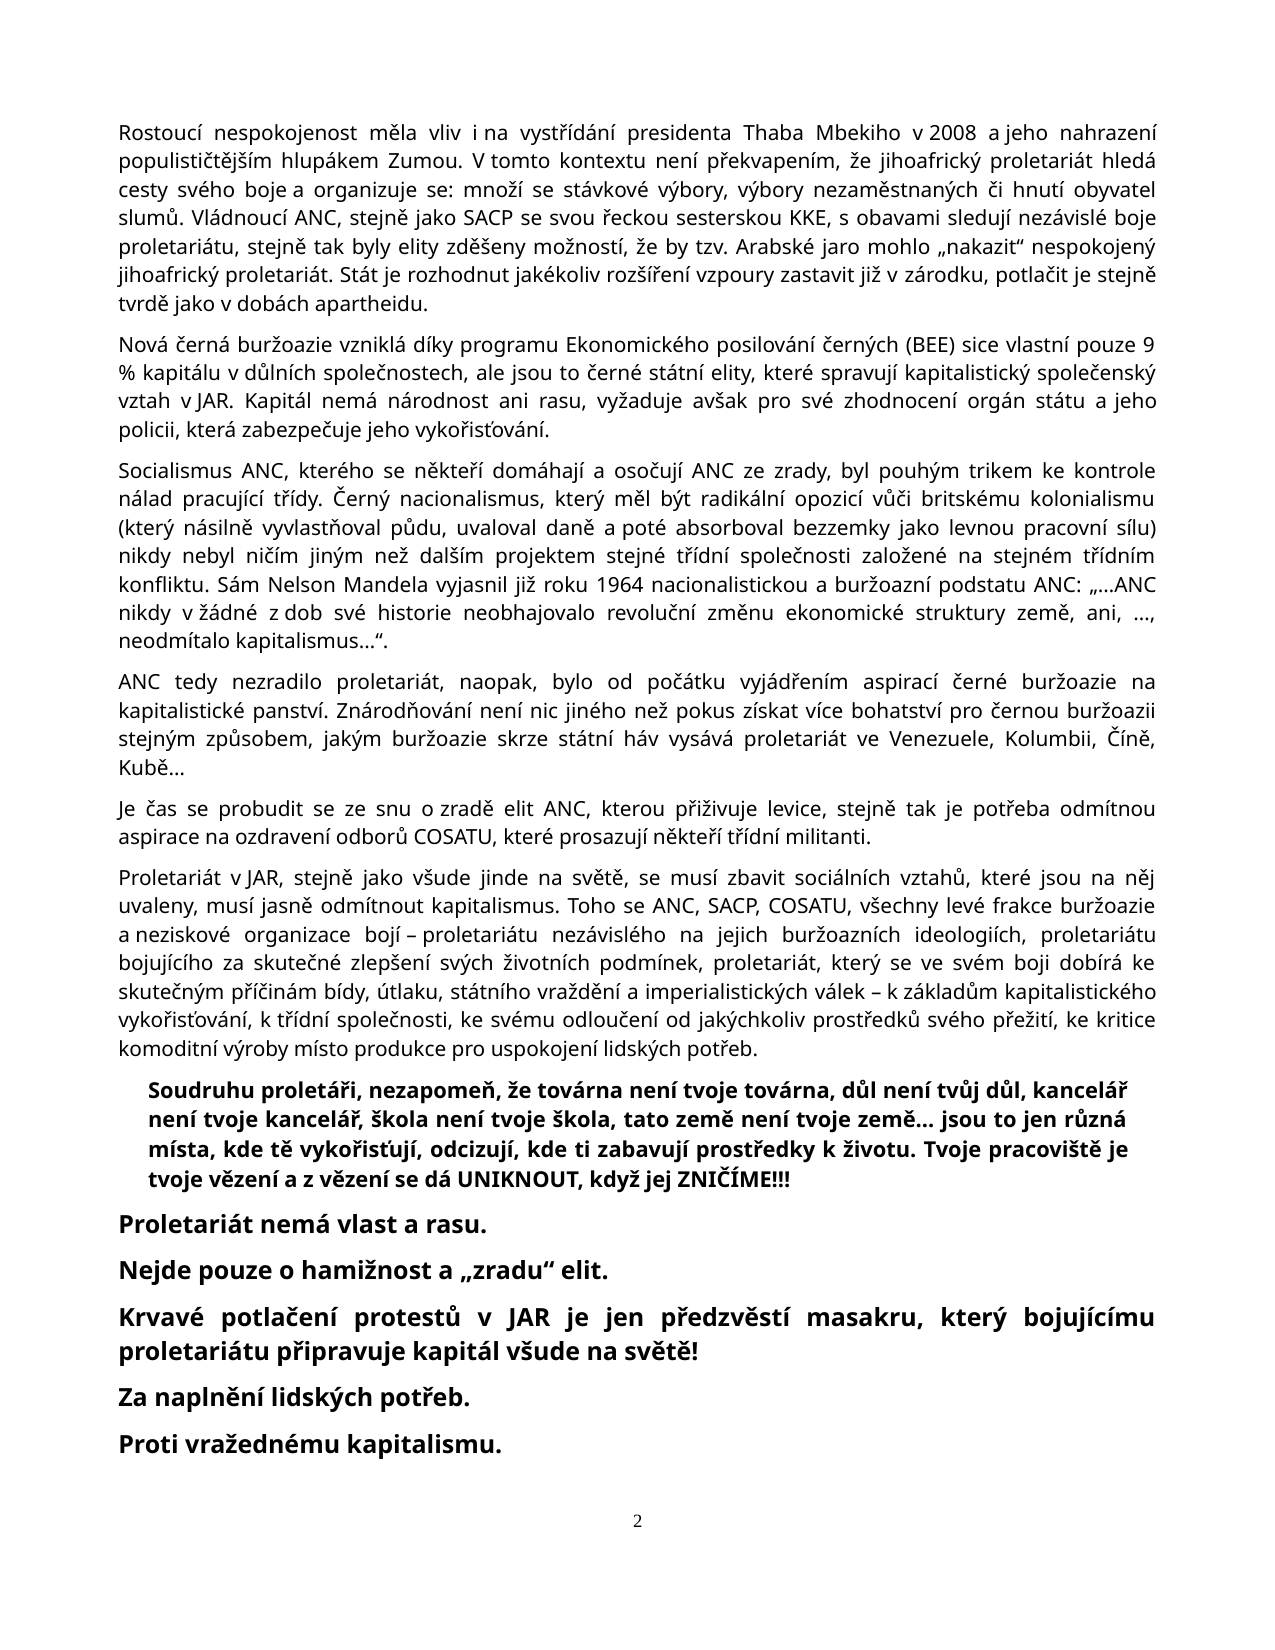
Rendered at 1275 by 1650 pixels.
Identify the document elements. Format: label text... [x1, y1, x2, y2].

text Proletariát v JAR, stejně jako všude jinde na světě, se musí zbavit sociálních vztahů, které jsou na něj uvaleny, musí jasně odmítnout kapitalismus. Toho se ANC, SACP, COSATU, všechny levé frakce buržoazie a neziskové organizace bojí – proletariátu nezávislého na jejich buržoazních ideologiích, proletariátu bojujícího za skutečné zlepšení svých životních podmínek, proletariát, který se ve svém boji dobírá ke skutečným příčinám bídy, útlaku, státního vraždění a imperialistických válek – k základům kapitalistického vykořisťování, k třídní společnosti, ke svému odloučení od jakýchkoliv prostředků svého přežití, ke kritice komoditní výroby místo produkce pro uspokojení lidských potřeb. [118, 863, 1157, 1062]
text Za naplnění lidských potřeb. [118, 1380, 1157, 1414]
text Krvavé potlačení protestů v JAR je jen předzvěstí masakru, který bojujícímu proletariátu připravuje kapitál všude na světě! [118, 1299, 1157, 1368]
text Proti vražednému kapitalismu. [118, 1427, 1157, 1461]
text Proletariát nemá vlast a rasu. [118, 1206, 1157, 1240]
text Rostoucí nespokojenost měla vliv i na vystřídání presidenta Thaba Mbekiho v 2008 a jeho nahrazení populističtějším hlupákem Zumou. V tomto kontextu není překvapením, že jihoafrický proletariát hledá cesty svého boje a organizuje se: množí se stávkové výbory, výbory nezaměstnaných či hnutí obyvatel slumů. Vládnoucí ANC, stejně jako SACP se svou řeckou sesterskou KKE, s obavami sledují nezávislé boje proletariátu, stejně tak byly elity zděšeny možností, že by tzv. Arabské jaro mohlo „nakazit“ nespokojený jihoafrický proletariát. Stát je rozhodnut jakékoliv rozšíření vzpoury zastavit již v zárodku, potlačit je stejně tvrdě jako v dobách apartheidu. [118, 118, 1157, 317]
text ANC tedy nezradilo proletariát, naopak, bylo od počátku vyjádřením aspirací černé buržoazie na kapitalistické panství. Znárodňování není nic jiného než pokus získat více bohatství pro černou buržoazii stejným způsobem, jakým buržoazie skrze státní háv vysává proletariát ve Venezuele, Kolumbii, Číně, Kubě… [118, 667, 1157, 781]
text Je čas se probudit se ze snu o zradě elit ANC, kterou přiživuje levice, stejně tak je potřeba odmítnou aspirace na ozdravení odborů COSATU, které prosazují někteří třídní militanti. [118, 794, 1157, 851]
text Socialismus ANC, kterého se někteří domáhají a osočují ANC ze zrady, byl pouhým trikem ke kontrole nálad pracující třídy. Černý nacionalismus, který měl být radikální opozicí vůči britskému kolonialismu (který násilně vyvlastňoval půdu, uvaloval daně a poté absorboval bezzemky jako levnou pracovní sílu) nikdy nebyl ničím jiným než dalším projektem stejné třídní společnosti založené na stejném třídním konfliktu. Sám Nelson Mandela vyjasnil již roku 1964 nacionalistickou a buržoazní podstatu ANC: „…ANC nikdy v žádné z dob své historie neobhajovalo revoluční změnu ekonomické struktury země, ani, …, neodmítalo kapitalismus…“. [118, 456, 1157, 655]
text Soudruhu proletáři, nezapomeň, že továrna není tvoje továrna, důl není tvůj důl, kancelář není tvoje kancelář, škola není tvoje škola, tato země není tvoje země… jsou to jen různá místa, kde tě vykořisťují, odcizují, kde ti zabavují prostředky k životu. Tvoje pracoviště je tvoje vězení a z vězení se dá UNIKNOUT, když jej ZNIČÍME!!! [148, 1075, 1129, 1194]
text Nová černá buržoazie vzniklá díky programu Ekonomického posilování černých (BEE) sice vlastní pouze 9 % kapitálu v důlních společnostech, ale jsou to černé státní elity, které spravují kapitalistický společenský vztah v JAR. Kapitál nemá národnost ani rasu, vyžaduje avšak pro své zhodnocení orgán státu a jeho policii, která zabezpečuje jeho vykořisťování. [118, 330, 1157, 443]
text Nejde pouze o hamižnost a „zradu“ elit. [118, 1253, 1157, 1287]
